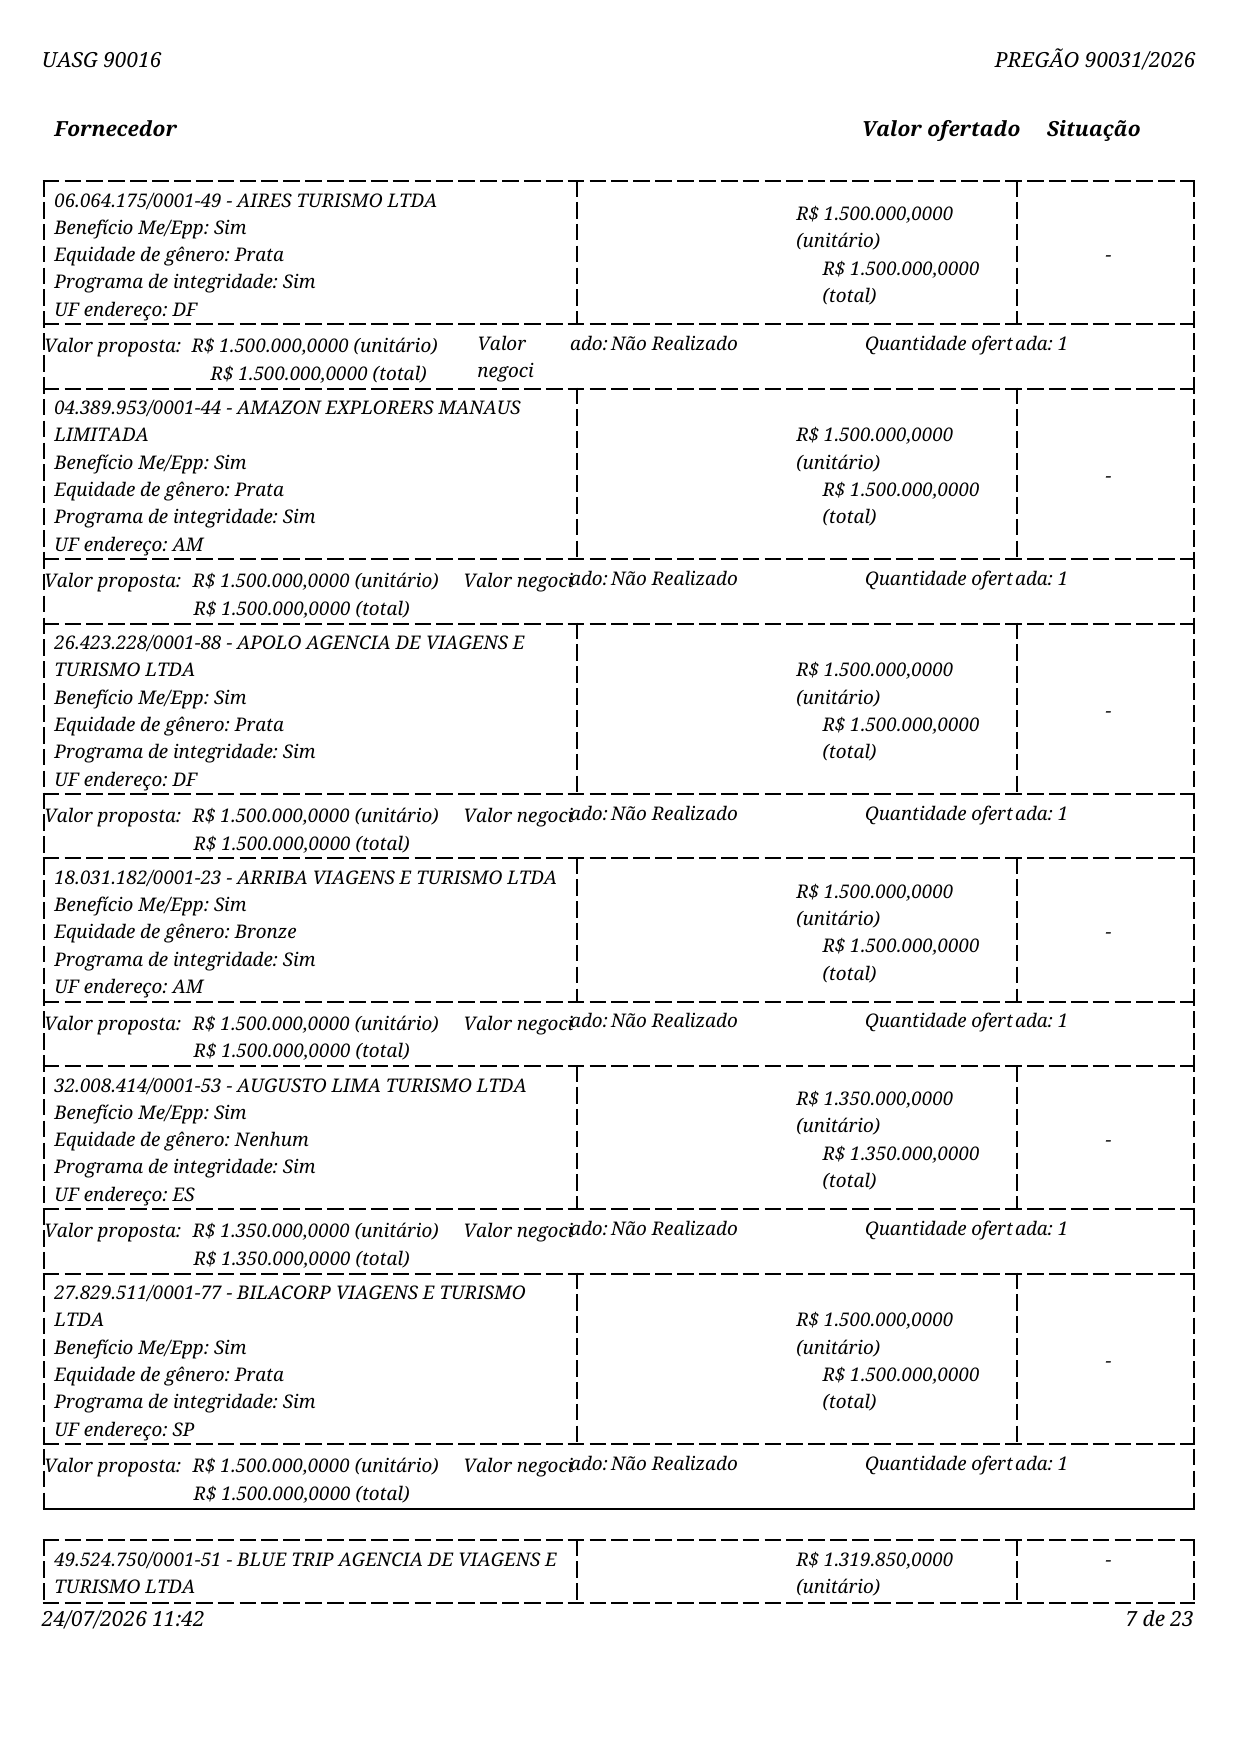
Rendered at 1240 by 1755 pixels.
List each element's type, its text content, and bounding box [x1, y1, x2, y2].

table_cell ado: Não Realizado [577, 793, 796, 857]
table_header [577, 1539, 796, 1602]
table_cell Valor proposta: R$ 1.500.000,0000 (unitário) R$ 1.500.000,0000 (total) [44, 323, 477, 387]
table_cell - [1101, 623, 1194, 793]
table_cell ada: 1 [1017, 1001, 1101, 1065]
table_cell Valor proposta: R$ 1.500.000,0000 (unitário) Valor negoci R$ 1.500.000,0000 (total) [44, 1001, 577, 1065]
table_cell ada: 1 [1017, 793, 1101, 857]
table_cell - [1101, 388, 1194, 558]
table_cell 26.423.228/0001-88 - APOLO AGENCIA DE VIAGENS E TURISMO LTDA Benefício Me/Epp: Sim Equidade de gênero: Prata Programa de integridade: Sim UF endereço: DF [44, 623, 577, 793]
table_cell R$ 1.500.000,0000 (unitário) R$ 1.500.000,0000 (total) [796, 388, 1017, 558]
table_cell [577, 857, 796, 1001]
table_cell Quantidade ofert [796, 323, 1017, 387]
table_cell Valor negoci [477, 323, 577, 387]
table_header - [1101, 1539, 1194, 1602]
table_cell [1017, 1273, 1101, 1443]
table_cell ado: Não Realizado [577, 1208, 796, 1272]
table_cell [577, 1065, 796, 1208]
table_header - [1101, 180, 1194, 323]
table_cell Quantidade ofert [796, 1001, 1017, 1065]
table_cell [1101, 1443, 1194, 1507]
table_cell ada: 1 [1017, 323, 1101, 387]
table_header [1017, 1539, 1101, 1602]
table_cell Quantidade ofert [796, 1208, 1017, 1272]
table_cell R$ 1.350.000,0000 (unitário) R$ 1.350.000,0000 (total) [796, 1065, 1017, 1208]
table_cell [1017, 1065, 1101, 1208]
table_cell Valor proposta: R$ 1.500.000,0000 (unitário) Valor negoci R$ 1.500.000,0000 (total) [44, 558, 577, 622]
table_cell - [1101, 857, 1194, 1001]
table_cell ado: Não Realizado [577, 1001, 796, 1065]
table_cell ada: 1 [1017, 1443, 1101, 1507]
table_cell [1101, 1001, 1194, 1065]
table_cell - [1101, 1273, 1194, 1443]
table_cell - [1101, 1065, 1194, 1208]
table_cell ada: 1 [1017, 558, 1101, 622]
table_cell [1101, 793, 1194, 857]
table_cell Valor proposta: R$ 1.500.000,0000 (unitário) Valor negoci R$ 1.500.000,0000 (total) [44, 1443, 577, 1507]
table_header 49.524.750/0001-51 - BLUE TRIP AGENCIA DE VIAGENS E TURISMO LTDA [44, 1539, 577, 1602]
table_cell R$ 1.500.000,0000 (unitário) R$ 1.500.000,0000 (total) [796, 1273, 1017, 1443]
table_cell [577, 1273, 796, 1443]
table_cell 04.389.953/0001-44 - AMAZON EXPLORERS MANAUS LIMITADA Benefício Me/Epp: Sim Equidade de gênero: Prata Programa de integridade: Sim UF endereço: AM [44, 388, 577, 558]
table_cell ado: Não Realizado [577, 1443, 796, 1507]
table_cell [1101, 1208, 1194, 1272]
table_cell R$ 1.500.000,0000 (unitário) R$ 1.500.000,0000 (total) [796, 623, 1017, 793]
table_cell ada: 1 [1017, 1208, 1101, 1272]
table_cell Quantidade ofert [796, 1443, 1017, 1507]
table_cell [1017, 388, 1101, 558]
table_cell 18.031.182/0001-23 - ARRIBA VIAGENS E TURISMO LTDA Benefício Me/Epp: Sim Equidade de gênero: Bronze Programa de integridade: Sim UF endereço: AM [44, 857, 577, 1001]
table_header [577, 180, 796, 323]
table_cell [577, 623, 796, 793]
table_cell [1017, 623, 1101, 793]
table_header [477, 180, 577, 323]
table_cell Quantidade ofert [796, 558, 1017, 622]
table_cell Valor proposta: R$ 1.350.000,0000 (unitário) Valor negoci R$ 1.350.000,0000 (total) [44, 1208, 577, 1272]
table_header [1017, 180, 1101, 323]
table_cell [1017, 857, 1101, 1001]
table_header 06.064.175/0001-49 - AIRES TURISMO LTDA Benefício Me/Epp: Sim Equidade de gênero: Prata Programa de integridade: Sim UF endereço: DF [44, 180, 477, 323]
table_cell R$ 1.500.000,0000 (unitário) R$ 1.500.000,0000 (total) [796, 857, 1017, 1001]
table_cell ado: Não Realizado [577, 558, 796, 622]
table_cell [1101, 323, 1194, 387]
table_cell Valor proposta: R$ 1.500.000,0000 (unitário) Valor negoci R$ 1.500.000,0000 (total) [44, 793, 577, 857]
table_cell 27.829.511/0001-77 - BILACORP VIAGENS E TURISMO LTDA Benefício Me/Epp: Sim Equidade de gênero: Prata Programa de integridade: Sim UF endereço: SP [44, 1273, 577, 1443]
table_header R$ 1.319.850,0000 (unitário) [796, 1539, 1017, 1602]
table_cell [577, 388, 796, 558]
table_cell [1101, 558, 1194, 622]
table_header R$ 1.500.000,0000 (unitário) R$ 1.500.000,0000 (total) [796, 180, 1017, 323]
table_cell ado: Não Realizado [577, 323, 796, 387]
table_cell Quantidade ofert [796, 793, 1017, 857]
table_cell 32.008.414/0001-53 - AUGUSTO LIMA TURISMO LTDA Benefício Me/Epp: Sim Equidade de gênero: Nenhum Programa de integridade: Sim UF endereço: ES [44, 1065, 577, 1208]
